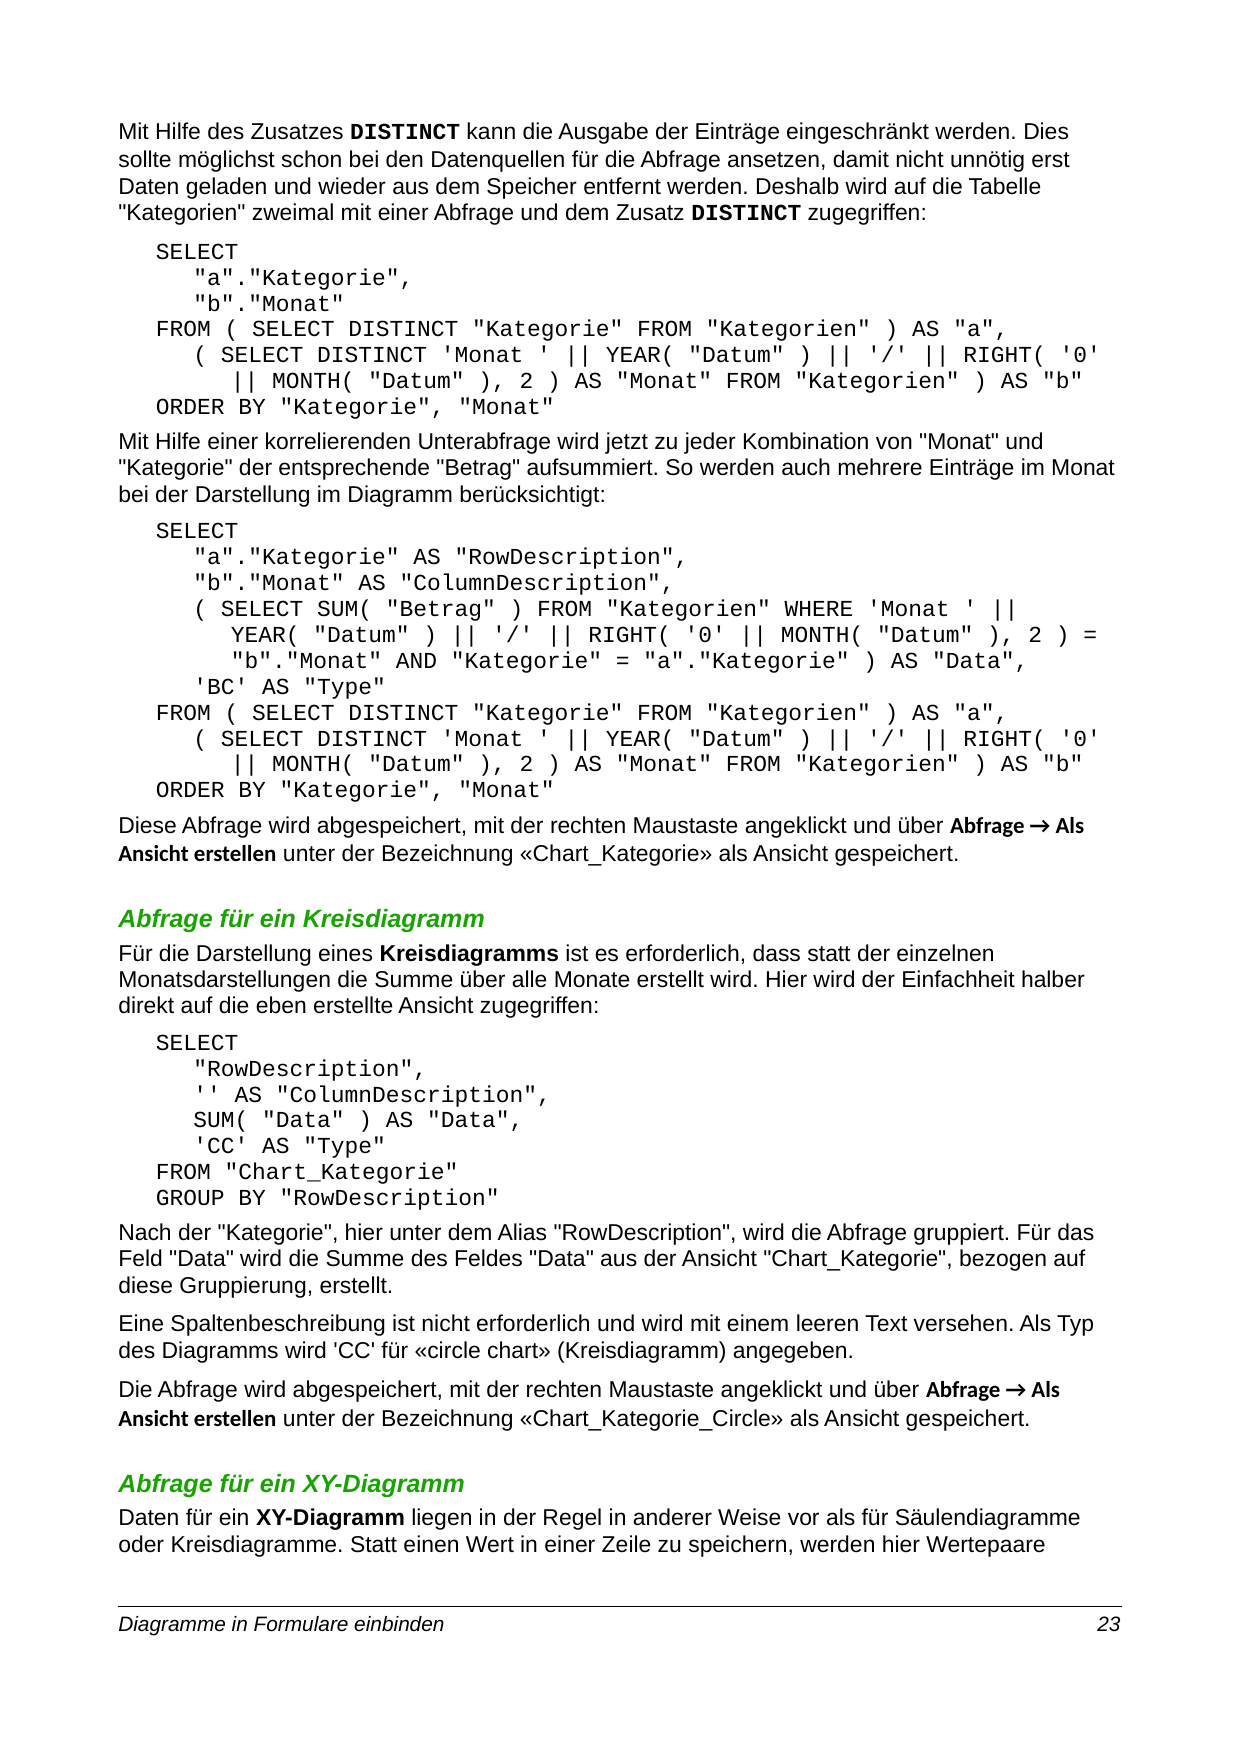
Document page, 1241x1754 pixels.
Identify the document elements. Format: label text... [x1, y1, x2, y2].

text Diese Abfrage wird abgespeichert, mit der rechten Maustaste angeklickt und über Abfrage → Als Ansicht erstellen unter der Bezeichnung «Chart_Kategorie» als Ansicht gespeichert. [118, 811, 1122, 867]
text "b"."Monat" [156, 292, 1122, 318]
text SELECT [156, 240, 1122, 266]
text Die Abfrage wird abgespeichert, mit der rechten Maustaste angeklickt und über Abfrage → Als Ansicht erstellen unter der Bezeichnung «Chart_Kategorie_Circle» als Ansicht gespeichert. [118, 1376, 1122, 1432]
subtitle Abfrage für ein Kreisdiagramm [118, 904, 1122, 933]
text GROUP BY "RowDescription" [156, 1187, 1122, 1213]
text Für die Darstellung eines Kreisdiagramms ist es erforderlich, dass statt der einzelnen Monatsdarstellungen die Summe über alle Monate erstellt wird. Hier wird der Einfachheit halber direkt auf die eben erstellte Ansicht zugegriffen: [118, 939, 1122, 1018]
text SELECT [156, 519, 1122, 545]
text ( SELECT SUM( "Betrag" ) FROM "Kategorien" WHERE 'Monat ' || YEAR( "Datum" ) || '/' || RIGHT( '0' || MONTH( "Datum" ), 2 ) = "b"."Monat" AND "Kategorie" = "a"."Kategorie" ) AS "Data", [156, 597, 1122, 675]
text FROM ( SELECT DISTINCT "Kategorie" FROM "Kategorien" ) AS "a", [156, 318, 1122, 344]
text Eine Spaltenbeschreibung ist nicht erforderlich und wird mit einem leeren Text versehen. Als Typ des Diagramms wird 'CC' für «circle chart» (Kreisdiagramm) angegeben. [118, 1310, 1122, 1363]
text Mit Hilfe des Zusatzes DISTINCT kann die Ausgabe der Einträge eingeschränkt werden. Dies sollte möglichst schon bei den Datenquellen für die Abfrage ansetzen, damit nicht unnötig erst Daten geladen und wieder aus dem Speicher entfernt werden. Deshalb wird auf die Tabelle "Kategorien" zweimal mit einer Abfrage und dem Zusatz DISTINCT zugegriffen: [118, 118, 1122, 227]
text Nach der "Kategorie", hier unter dem Alias "RowDescription", wird die Abfrage gruppiert. Für das Feld "Data" wird die Summe des Feldes "Data" aus der Ansicht "Chart_Kategorie", bezogen auf diese Gruppierung, erstellt. [118, 1219, 1122, 1298]
text '' AS "ColumnDescription", [156, 1083, 1122, 1109]
text ( SELECT DISTINCT 'Monat ' || YEAR( "Datum" ) || '/' || RIGHT( '0' [156, 344, 1122, 370]
text FROM ( SELECT DISTINCT "Kategorie" FROM "Kategorien" ) AS "a", [156, 701, 1122, 727]
text || MONTH( "Datum" ), 2 ) AS "Monat" FROM "Kategorien" ) AS "b" ORDER BY "Kategorie", "Monat" [156, 753, 1122, 805]
text "a"."Kategorie", [156, 266, 1122, 292]
text 'CC' AS "Type" [156, 1135, 1122, 1161]
text "a"."Kategorie" AS "RowDescription", [156, 545, 1122, 571]
text "b"."Monat" AS "ColumnDescription", [156, 571, 1122, 597]
text SELECT [156, 1031, 1122, 1057]
text FROM "Chart_Kategorie" [156, 1161, 1122, 1187]
text SUM( "Data" ) AS "Data", [156, 1109, 1122, 1135]
text ( SELECT DISTINCT 'Monat ' || YEAR( "Datum" ) || '/' || RIGHT( '0' [156, 727, 1122, 753]
text Daten für ein XY-Diagramm liegen in der Regel in anderer Weise vor als für Säulendiagramme oder Kreisdiagramme. Statt einen Wert in einer Zeile zu speichern, werden hier Wertepaare [118, 1504, 1122, 1557]
text 'BC' AS "Type" [156, 675, 1122, 701]
subtitle Abfrage für ein XY-Diagramm [118, 1469, 1122, 1498]
text Mit Hilfe einer korrelierenden Unterabfrage wird jetzt zu jeder Kombination von "Monat" und "Kategorie" der entsprechende "Betrag" aufsummiert. So werden auch mehrere Einträge im Monat bei der Darstellung im Diagramm berücksichtigt: [118, 428, 1122, 507]
text || MONTH( "Datum" ), 2 ) AS "Monat" FROM "Kategorien" ) AS "b" ORDER BY "Kategorie", "Monat" [156, 370, 1122, 422]
text "RowDescription", [156, 1057, 1122, 1083]
